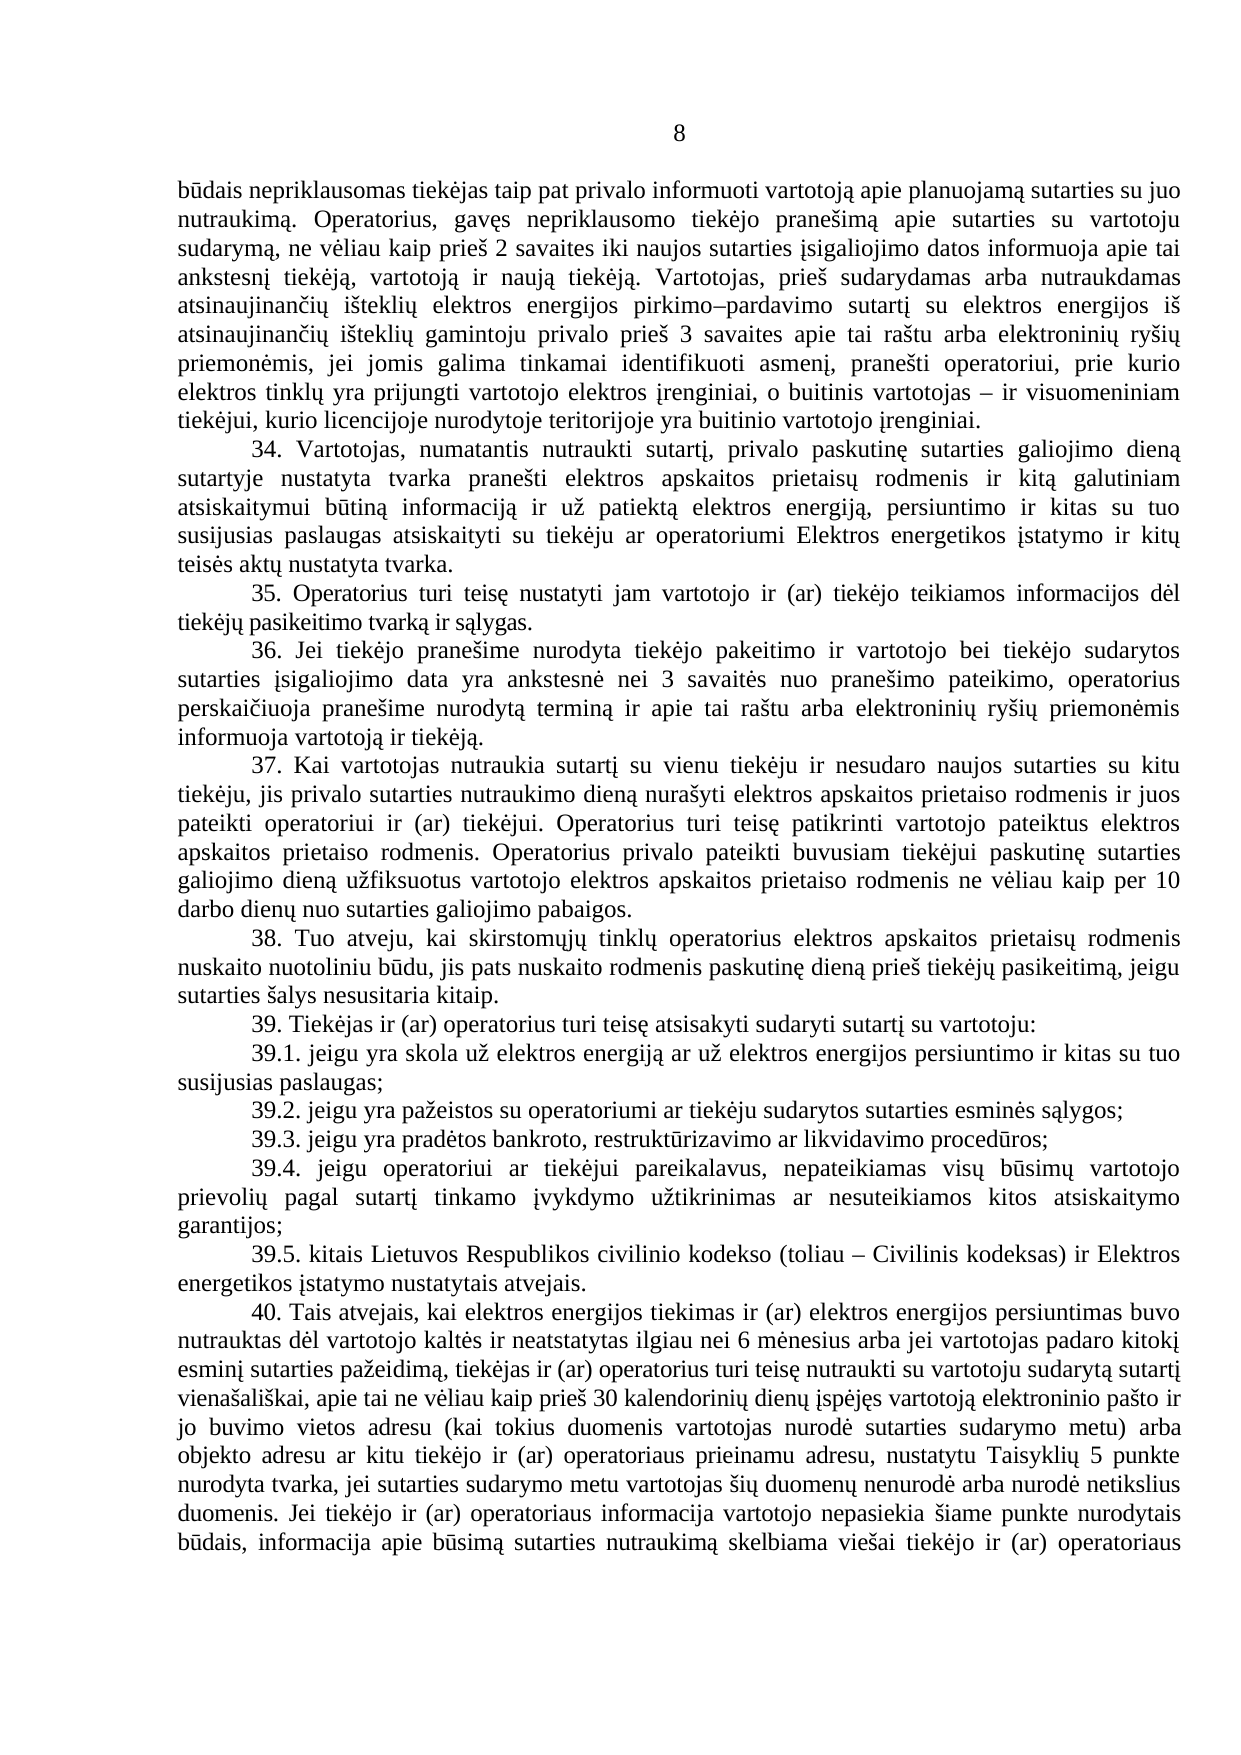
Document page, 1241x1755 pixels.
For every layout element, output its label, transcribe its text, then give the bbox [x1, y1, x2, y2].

text 39.3. jeigu yra pradėtos bankroto, restruktūrizavimo ar likvidavimo procedūros; [177, 1124, 1181, 1153]
text 38. Tuo atveju, kai skirstomųjų tinklų operatorius elektros apskaitos prietaisų rodmenis nuskaito nuotoliniu būdu, jis pats nuskaito rodmenis paskutinę dieną prieš tiekėjų pasikeitimą, jeigu sutarties šalys nesusitaria kitaip. [177, 923, 1181, 1009]
text 40. Tais atvejais, kai elektros energijos tiekimas ir (ar) elektros energijos persiuntimas buvo nutrauktas dėl vartotojo kaltės ir neatstatytas ilgiau nei 6 mėnesius arba jei vartotojas padaro kitokį esminį sutarties pažeidimą, tiekėjas ir (ar) operatorius turi teisę nutraukti su vartotoju sudarytą sutartį vienašališkai, apie tai ne vėliau kaip prieš 30 kalendorinių dienų įspėjęs vartotoją elektroninio pašto ir jo buvimo vietos adresu (kai tokius duomenis vartotojas nurodė sutarties sudarymo metu) arba objekto adresu ar kitu tiekėjo ir (ar) operatoriaus prieinamu adresu, nustatytu Taisyklių 5 punkte nurodyta tvarka, jei sutarties sudarymo metu vartotojas šių duomenų nenurodė arba nurodė netikslius duomenis. Jei tiekėjo ir (ar) operatoriaus informacija vartotojo nepasiekia šiame punkte nurodytais būdais, informacija apie būsimą sutarties nutraukimą skelbiama viešai tiekėjo ir (ar) operatoriaus [177, 1297, 1181, 1556]
text 39.2. jeigu yra pažeistos su operatoriumi ar tiekėju sudarytos sutarties esminės sąlygos; [177, 1096, 1181, 1124]
text 36. Jei tiekėjo pranešime nurodyta tiekėjo pakeitimo ir vartotojo bei tiekėjo sudarytos sutarties įsigaliojimo data yra ankstesnė nei 3 savaitės nuo pranešimo pateikimo, operatorius perskaičiuoja pranešime nurodytą terminą ir apie tai raštu arba elektroninių ryšių priemonėmis informuoja vartotoją ir tiekėją. [177, 636, 1181, 751]
text 39.4. jeigu operatoriui ar tiekėjui pareikalavus, nepateikiamas visų būsimų vartotojo prievolių pagal sutartį tinkamo įvykdymo užtikrinimas ar nesuteikiamos kitos atsiskaitymo garantijos; [177, 1153, 1181, 1239]
text būdais nepriklausomas tiekėjas taip pat privalo informuoti vartotoją apie planuojamą sutarties su juo nutraukimą. Operatorius, gavęs nepriklausomo tiekėjo pranešimą apie sutarties su vartotoju sudarymą, ne vėliau kaip prieš 2 savaites iki naujos sutarties įsigaliojimo datos informuoja apie tai ankstesnį tiekėją, vartotoją ir naują tiekėją. Vartotojas, prieš sudarydamas arba nutraukdamas atsinaujinančių išteklių elektros energijos pirkimo–pardavimo sutartį su elektros energijos iš atsinaujinančių išteklių gamintoju privalo prieš 3 savaites apie tai raštu arba elektroninių ryšių priemonėmis, jei jomis galima tinkamai identifikuoti asmenį, pranešti operatoriui, prie kurio elektros tinklų yra prijungti vartotojo elektros įrenginiai, o buitinis vartotojas – ir visuomeniniam tiekėjui, kurio licencijoje nurodytoje teritorijoje yra buitinio vartotojo įrenginiai. [177, 176, 1181, 434]
text 39.5. kitais Lietuvos Respublikos civilinio kodekso (toliau – Civilinis kodeksas) ir Elektros energetikos įstatymo nustatytais atvejais. [177, 1239, 1181, 1297]
text 37. Kai vartotojas nutraukia sutartį su vienu tiekėju ir nesudaro naujos sutarties su kitu tiekėju, jis privalo sutarties nutraukimo dieną nurašyti elektros apskaitos prietaiso rodmenis ir juos pateikti operatoriui ir (ar) tiekėjui. Operatorius turi teisę patikrinti vartotojo pateiktus elektros apskaitos prietaiso rodmenis. Operatorius privalo pateikti buvusiam tiekėjui paskutinę sutarties galiojimo dieną užfiksuotus vartotojo elektros apskaitos prietaiso rodmenis ne vėliau kaip per 10 darbo dienų nuo sutarties galiojimo pabaigos. [177, 751, 1181, 923]
text 35. Operatorius turi teisę nustatyti jam vartotojo ir (ar) tiekėjo teikiamos informacijos dėl tiekėjų pasikeitimo tvarką ir sąlygas. [177, 578, 1181, 636]
text 39.1. jeigu yra skola už elektros energiją ar už elektros energijos persiuntimo ir kitas su tuo susijusias paslaugas; [177, 1038, 1181, 1096]
text 39. Tiekėjas ir (ar) operatorius turi teisę atsisakyti sudaryti sutartį su vartotoju: [177, 1009, 1181, 1038]
text 34. Vartotojas, numatantis nutraukti sutartį, privalo paskutinę sutarties galiojimo dieną sutartyje nustatyta tvarka pranešti elektros apskaitos prietaisų rodmenis ir kitą galutiniam atsiskaitymui būtiną informaciją ir už patiektą elektros energiją, persiuntimo ir kitas su tuo susijusias paslaugas atsiskaityti su tiekėju ar operatoriumi Elektros energetikos įstatymo ir kitų teisės aktų nustatyta tvarka. [177, 434, 1181, 578]
